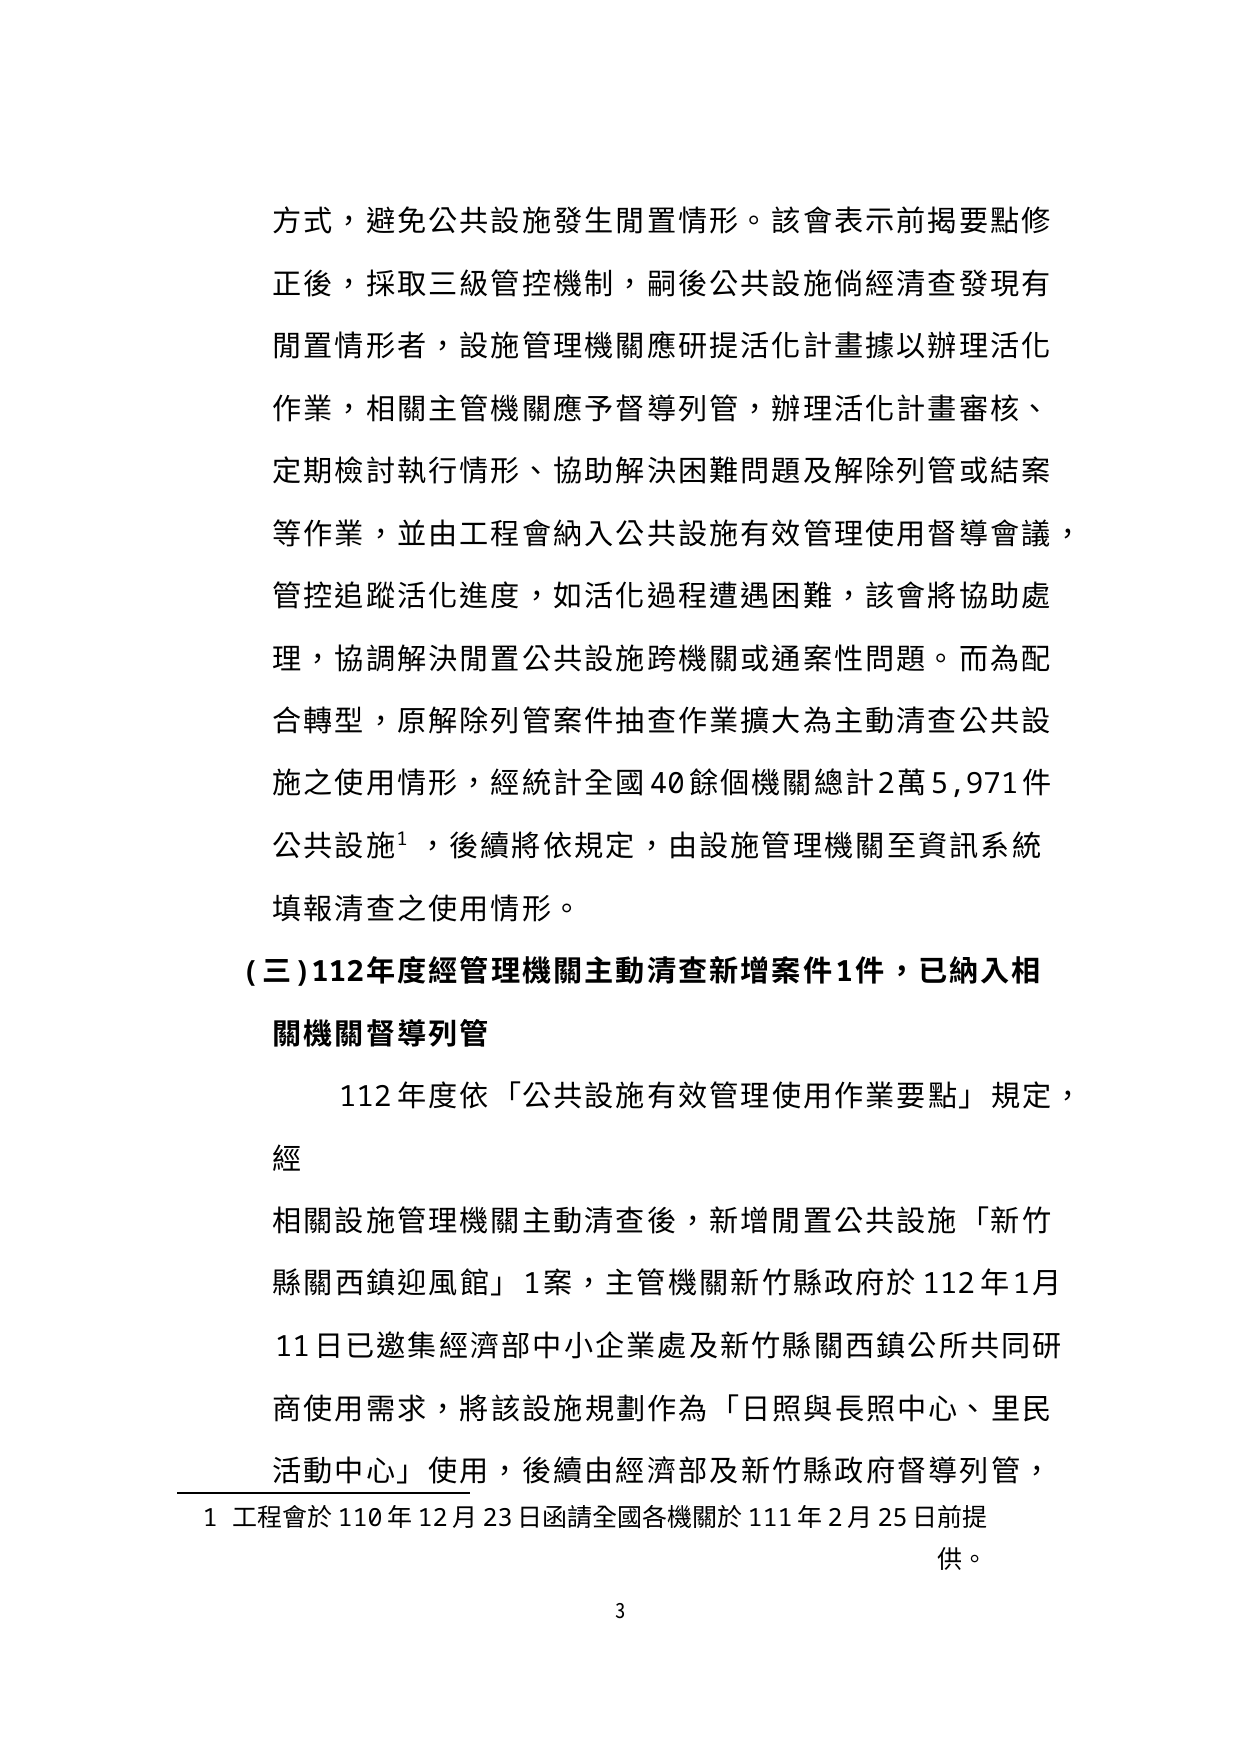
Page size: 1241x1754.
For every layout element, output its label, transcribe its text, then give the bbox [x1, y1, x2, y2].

text (三)112年度經管理機關主動清查新增案件1件，已納入相關機關督導列管 [236, 927, 1063, 1052]
text 相關設施管理機關主動清查後，新增閒置公共設施「新竹縣關西鎮迎風館」1案，主管機關新竹縣政府於112年1月11日已邀集經濟部中小企業處及新竹縣關西鎮公所共同研商使用需求，將該設施規劃作為「日照與長照中心、里民活動中心」使用，後續由經濟部及新竹縣政府督導列管， [266, 1177, 1063, 1490]
text 112年度依「公共設施有效管理使用作業要點」規定，經 [266, 1052, 1063, 1177]
text 工程會於110年12月23日函請全國各機關於111年2月25日前提供。 [177, 1493, 987, 1577]
text 據工程會說明，因列管之閒置設施減少，研擬轉型為督導公共設施有效管理，爰將「閒置公共設施提報列管及活化作業要點」修正為「公共設施有效管理使用作業要點」，業於111年12月14日函頒修正後之作業要點，其修正重點為強化由各機關透過主動清查及有效管理使用等方式，避免公共設施發生閒置情形。該會表示前揭要點修正後，採取三級管控機制，嗣後公共設施倘經清查發現有閒置情形者，設施管理機關應研提活化計畫據以辦理活化作業，相關主管機關應予督導列管，辦理活化計畫審核、定期檢討執行情形、協助解決困難問題及解除列管或結案等作業，並由工程會納入公共設施有效管理使用督導會議，管控追蹤活化進度，如活化過程遭遇困難，該會將協助處理，協調解決閒置公共設施跨機關或通案性問題。而為配合轉型，原解除列管案件抽查作業擴大為主動清查公共設施之使用情形，經統計全國40餘個機關總計2萬5,971件公共設施，後續將依規定，由設施管理機關至資訊系統填報清查之使用情形。 [266, 177, 1063, 927]
